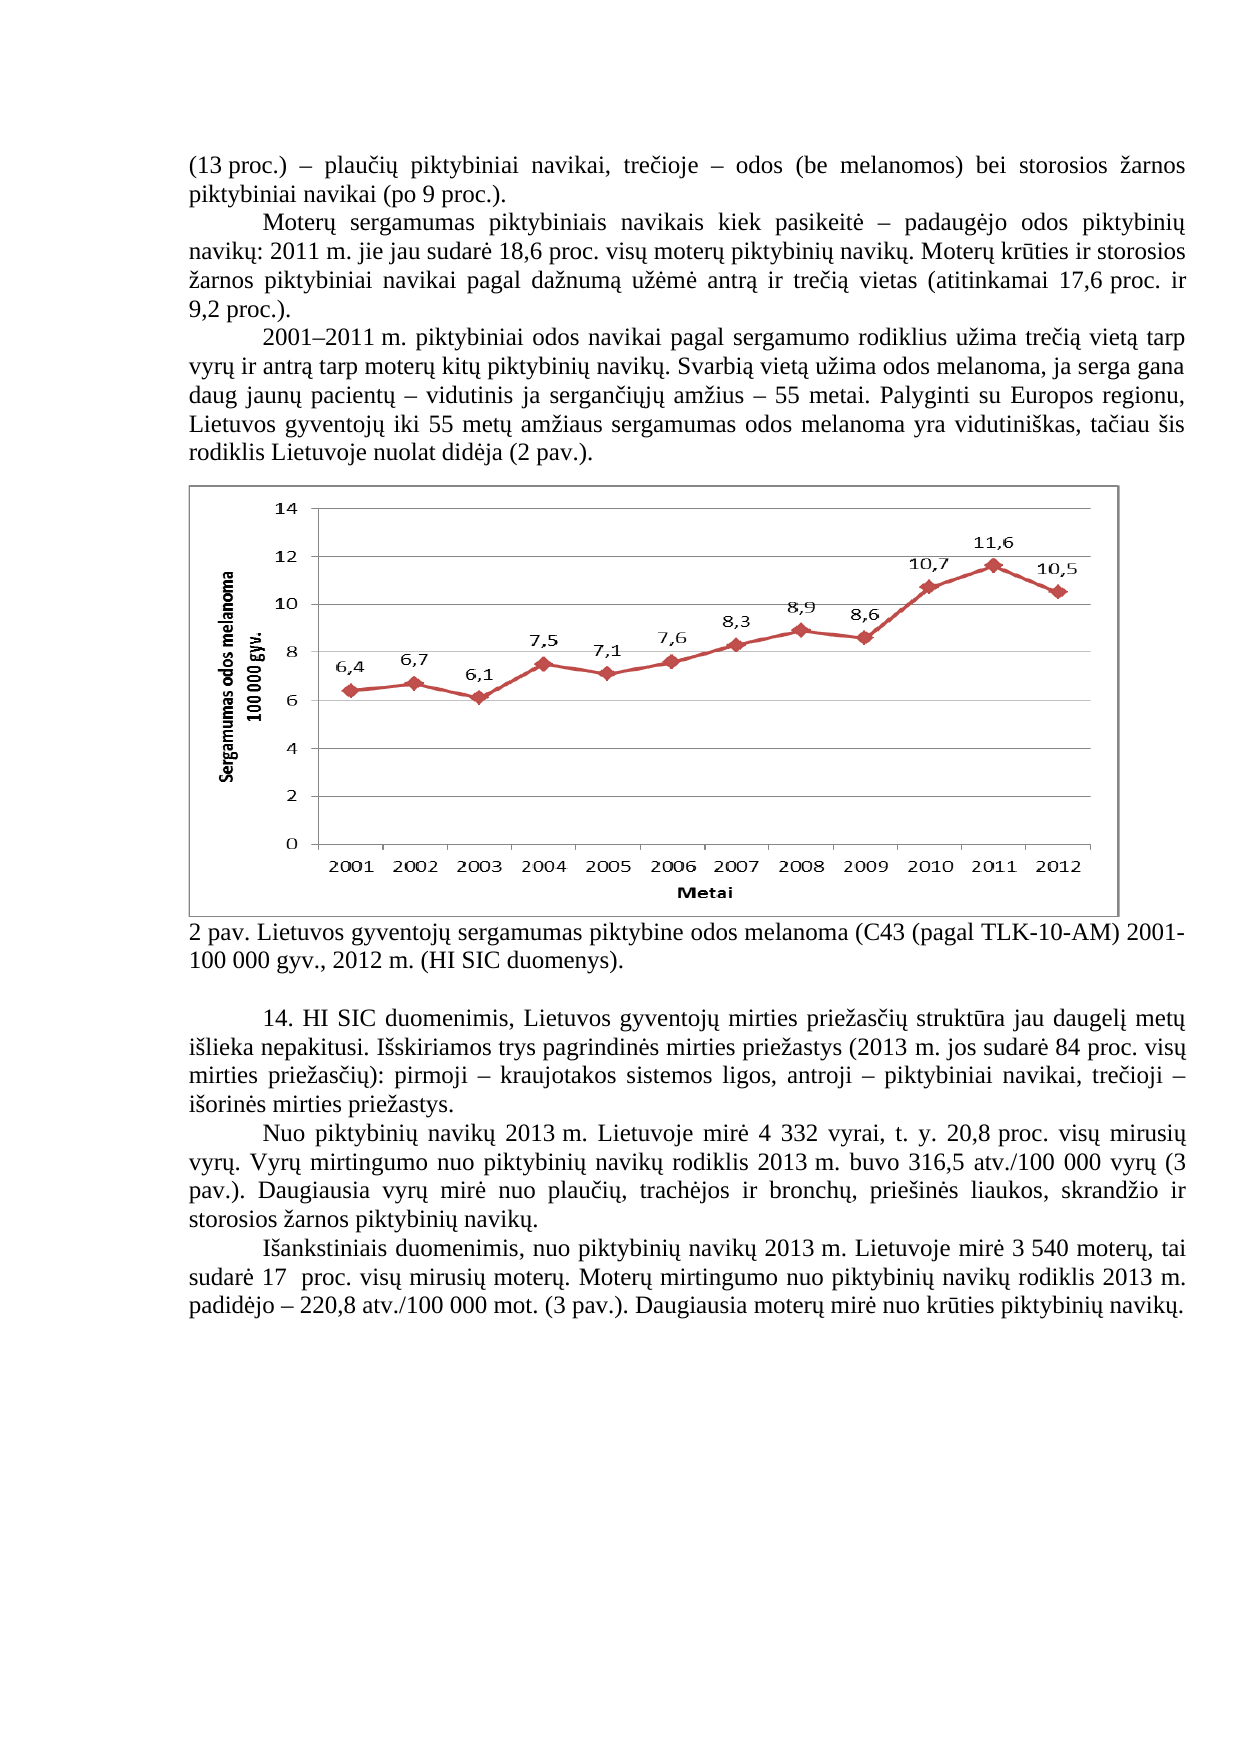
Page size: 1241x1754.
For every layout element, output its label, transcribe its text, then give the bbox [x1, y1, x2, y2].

text 14. HI SIC duomenimis, Lietuvos gyventojų mirties priežasčių struktūra jau daugelį metų išlieka nepakitusi. Išskiriamos trys pagrindinės mirties priežastys (2013 m. jos sudarė 84 proc. visų mirties priežasčių): pirmoji – kraujotakos sistemos ligos, antroji – piktybiniai navikai, trečioji – išorinės mirties priežastys. [188, 1003, 1186, 1118]
text Moterų sergamumas piktybiniais navikais kiek pasikeitė – padaugėjo odos piktybinių navikų: 2011 m. jie jau sudarė 18,6 proc. visų moterų piktybinių navikų. Moterų krūties ir storosios žarnos piktybiniai navikai pagal dažnumą užėmė antrą ir trečią vietas (atitinkamai 17,6 proc. ir 9,2 proc.). [188, 207, 1186, 322]
text (13 proc.) – plaučių piktybiniai navikai, trečioje – odos (be melanomos) bei storosios žarnos piktybiniai navikai (po 9 proc.). [188, 150, 1186, 207]
text 2001–2011 m. piktybiniai odos navikai pagal sergamumo rodiklius užima trečią vietą tarp vyrų ir antrą tarp moterų kitų piktybinių navikų. Svarbią vietą užima odos melanoma, ja serga gana daug jaunų pacientų – vidutinis ja sergančiųjų amžius – 55 metai. Palyginti su Europos regionu, Lietuvos gyventojų iki 55 metų amžiaus sergamumas odos melanoma yra vidutiniškas, tačiau šis rodiklis Lietuvoje nuolat didėja (2 pav.). [188, 322, 1186, 466]
text Nuo piktybinių navikų 2013 m. Lietuvoje mirė 4 332 vyrai, t. y. 20,8 proc. visų mirusių vyrų. Vyrų mirtingumo nuo piktybinių navikų rodiklis 2013 m. buvo 316,5 atv./100 000 vyrų (3 pav.). Daugiausia vyrų mirė nuo plaučių, trachėjos ir bronchų, priešinės liaukos, skrandžio ir storosios žarnos piktybinių navikų. [188, 1118, 1186, 1233]
text 2 pav. Lietuvos gyventojų sergamumas piktybine odos melanoma (C43 (pagal TLK-10-AM) 2001-100 000 gyv., 2012 m. (HI SIC duomenys). [188, 917, 1186, 974]
text Išankstiniais duomenimis, nuo piktybinių navikų 2013 m. Lietuvoje mirė 3 540 moterų, tai sudarė 17 proc. visų mirusių moterų. Moterų mirtingumo nuo piktybinių navikų rodiklis 2013 m. padidėjo – 220,8 atv./100 000 mot. (3 pav.). Daugiausia moterų mirė nuo krūties piktybinių navikų. [188, 1233, 1186, 1319]
